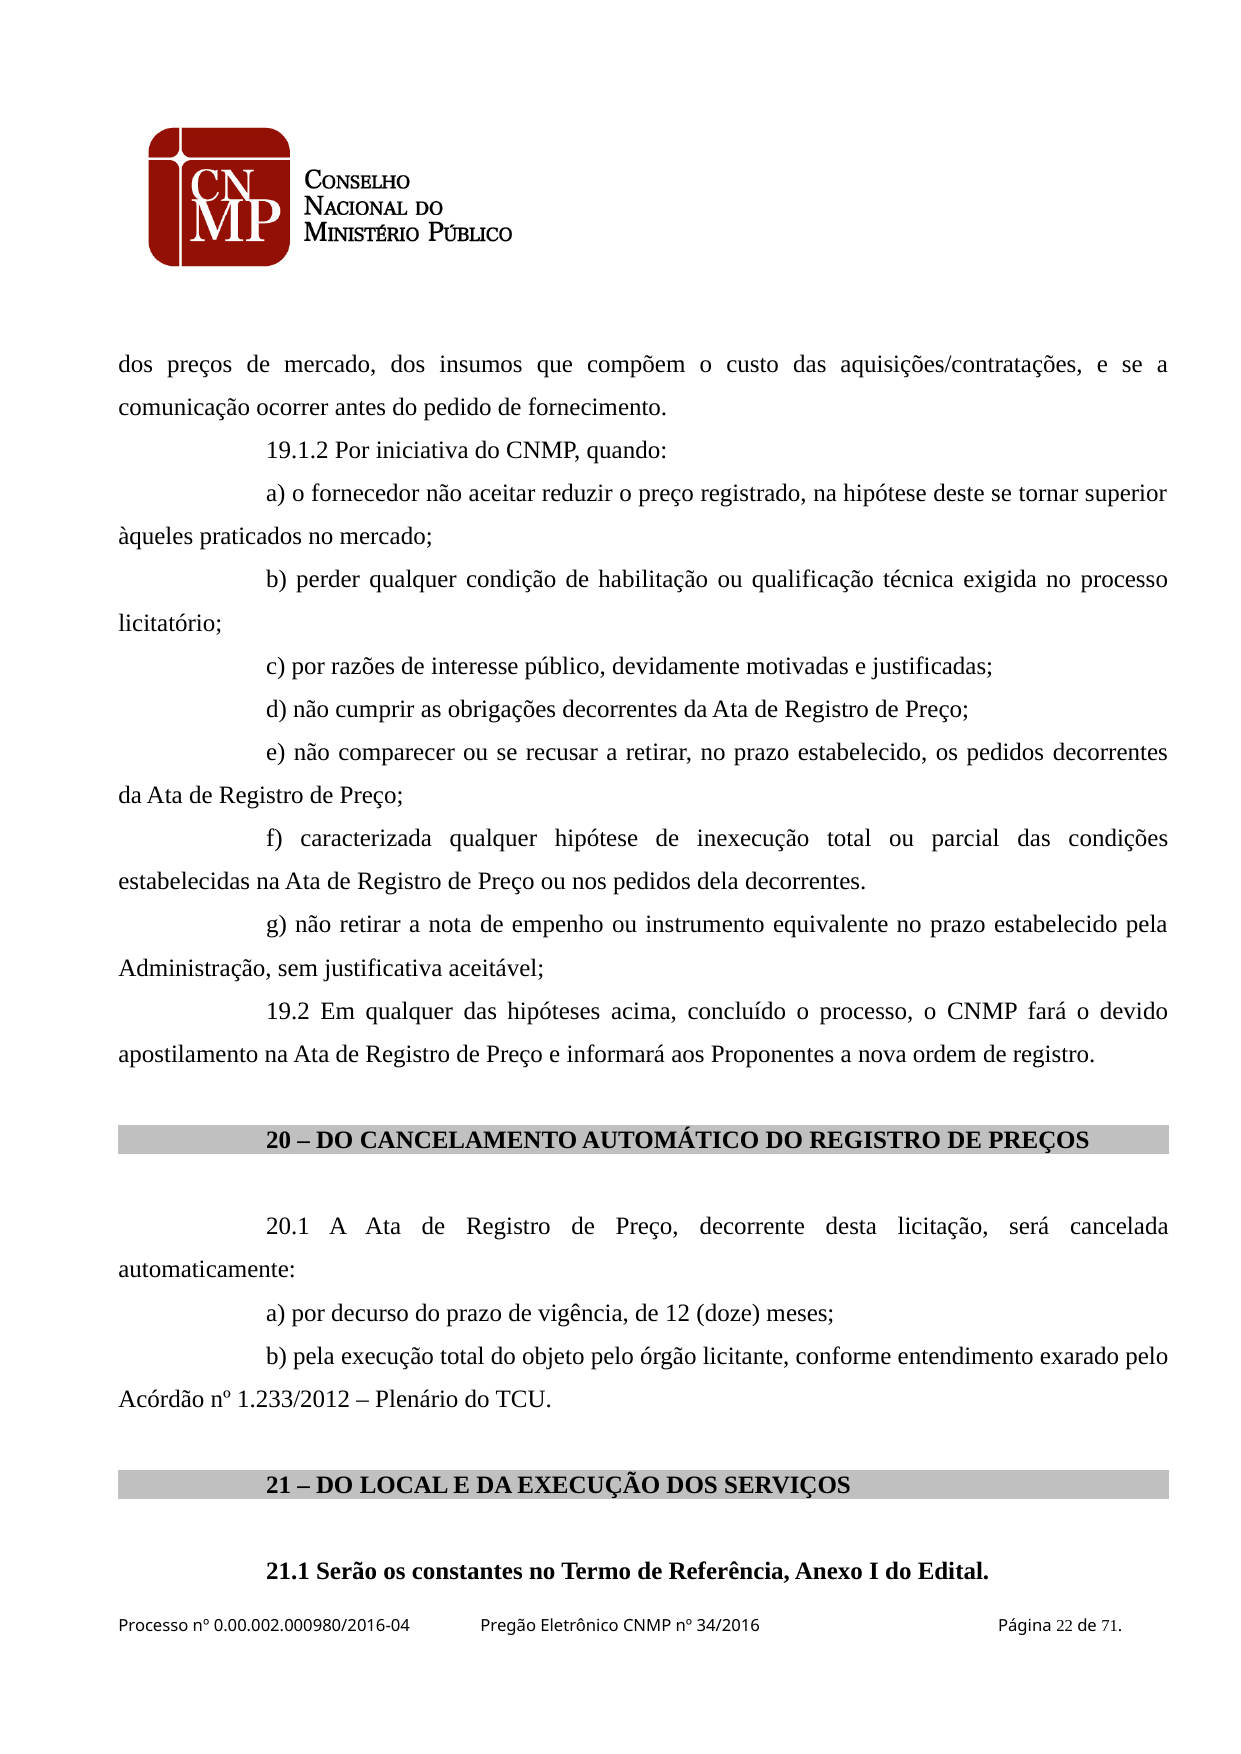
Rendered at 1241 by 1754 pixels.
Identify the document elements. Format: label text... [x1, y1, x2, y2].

text a) o fornecedor não aceitar reduzir o preço registrado, na hipótese deste se tornar superior àqueles praticados no mercado; [118, 478, 1169, 550]
text 21 – DO LOCAL E DA EXECUÇÃO DOS SERVIÇOS [118, 1470, 1169, 1499]
text b) pela execução total do objeto pelo órgão licitante, conforme entendimento exarado pelo Acórdão nº 1.233/2012 – Plenário do TCU. [118, 1341, 1169, 1413]
picture [124, 105, 528, 288]
text 21.1 Serão os constantes no Termo de Referência, Anexo I do Edital. [118, 1556, 1169, 1585]
text 20.1 A Ata de Registro de Preço, decorrente desta licitação, será cancelada automaticamente: [118, 1211, 1169, 1283]
text f) caracterizada qualquer hipótese de inexecução total ou parcial das condições estabelecidas na Ata de Registro de Preço ou nos pedidos dela decorrentes. [118, 823, 1169, 895]
text 19.2 Em qualquer das hipóteses acima, concluído o processo, o CNMP fará o devido apostilamento na Ata de Registro de Preço e informará aos Proponentes a nova ordem de registro. [118, 996, 1169, 1068]
text 19.1.2 Por iniciativa do CNMP, quando: [118, 435, 1169, 464]
text g) não retirar a nota de empenho ou instrumento equivalente no prazo estabelecido pela Administração, sem justificativa aceitável; [118, 909, 1169, 981]
text b) perder qualquer condição de habilitação ou qualificação técnica exigida no processo licitatório; [118, 564, 1169, 636]
text d) não cumprir as obrigações decorrentes da Ata de Registro de Preço; [118, 694, 1169, 723]
text e) não comparecer ou se recusar a retirar, no prazo estabelecido, os pedidos decorrentes da Ata de Registro de Preço; [118, 737, 1169, 809]
text c) por razões de interesse público, devidamente motivadas e justificadas; [118, 651, 1169, 679]
text a) por decurso do prazo de vigência, de 12 (doze) meses; [118, 1298, 1169, 1326]
text 20 – DO CANCELAMENTO AUTOMÁTICO DO REGISTRO DE PREÇOS [118, 1125, 1169, 1154]
text dos preços de mercado, dos insumos que compõem o custo das aquisições/contratações, e se a comunicação ocorrer antes do pedido de fornecimento. [118, 349, 1169, 421]
